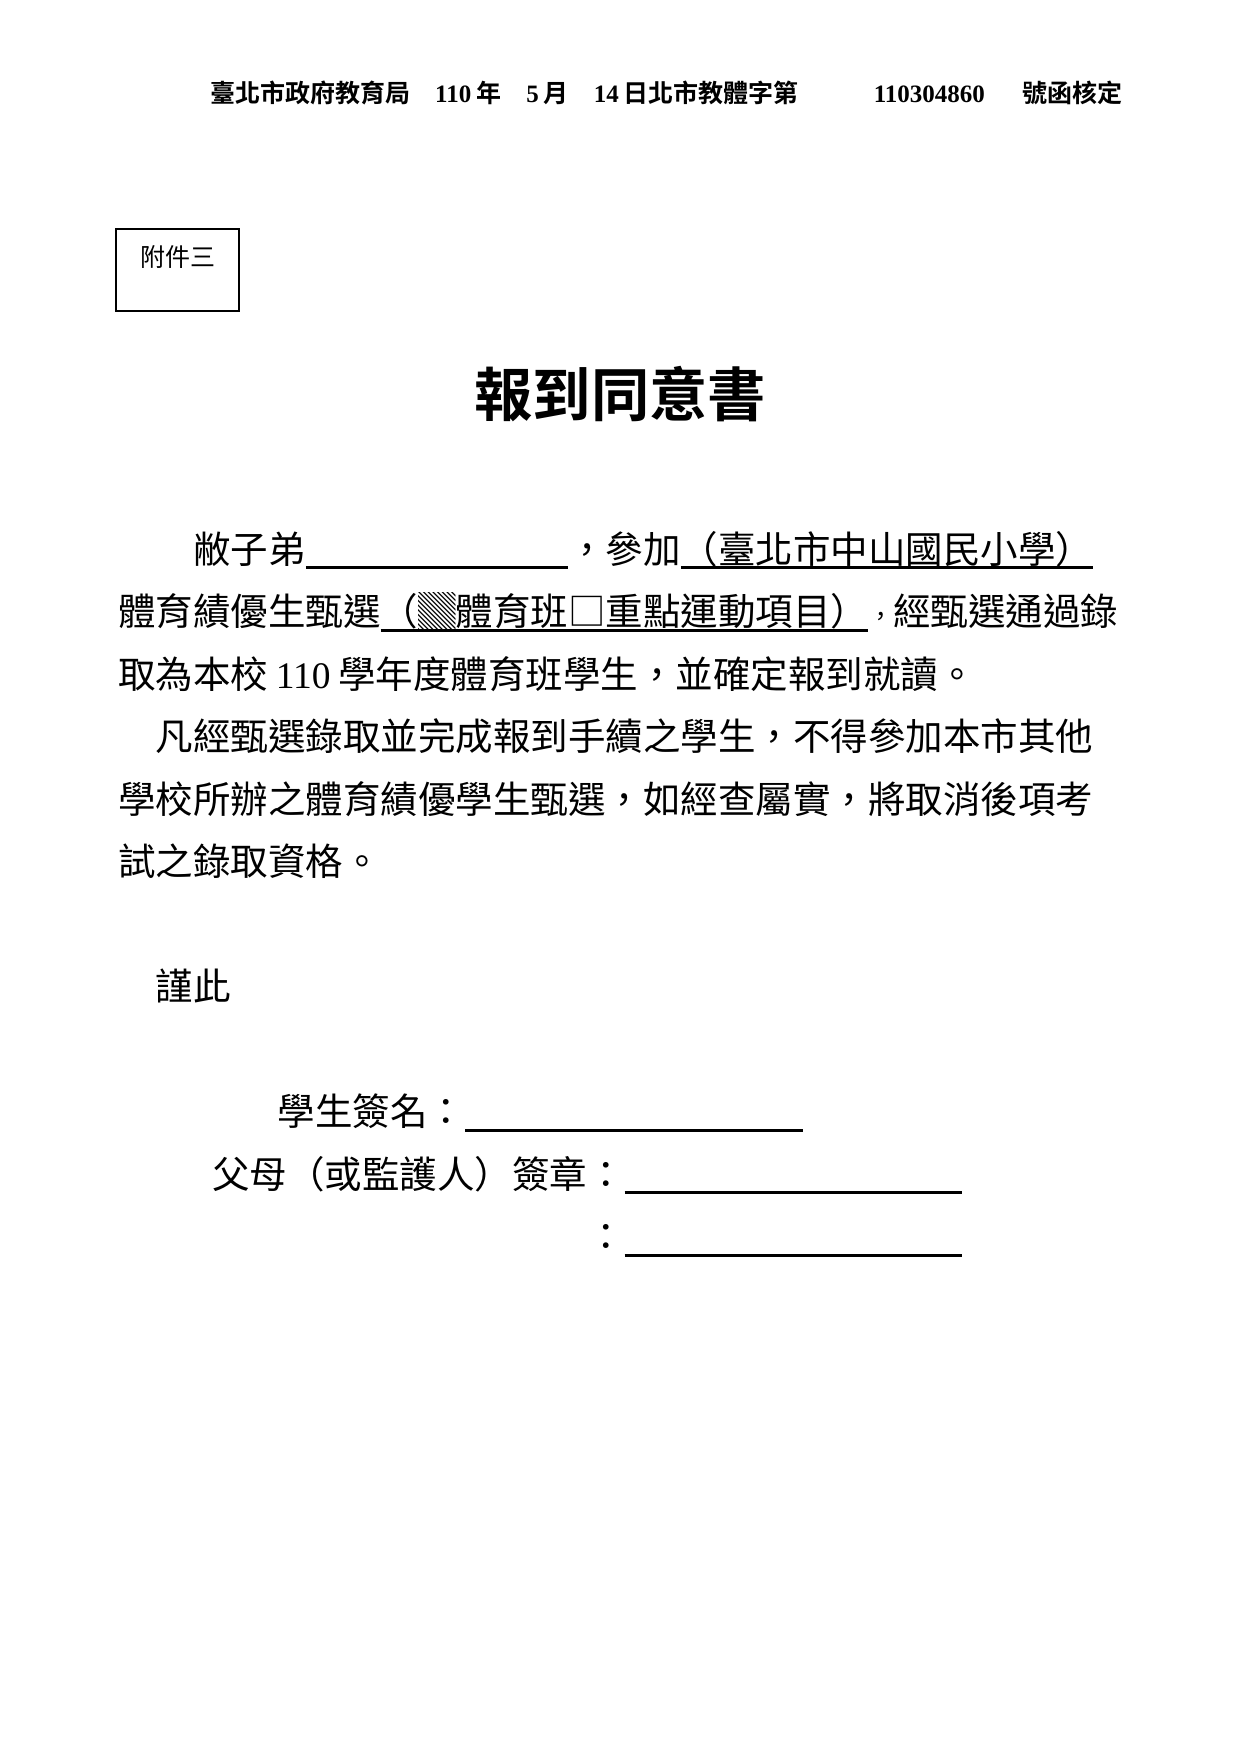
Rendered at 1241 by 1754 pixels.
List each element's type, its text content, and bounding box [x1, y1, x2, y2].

text 敝子弟 ，參加（臺北市中山國民小學）體育績優生甄選（▓體育班□重點運動項目），經甄選通過錄取為本校110學年度體育班學生，並確定報到就讀。 [118, 505, 1122, 693]
text ： [118, 1193, 1122, 1255]
text 附件三 [132, 237, 223, 273]
text 學生簽名： [118, 1068, 1122, 1130]
text 謹此 [118, 943, 1122, 1005]
text 父母（或監護人）簽章： [118, 1130, 1122, 1193]
text 凡經甄選錄取並完成報到手續之學生，不得參加本市其他學校所辦之體育績優學生甄選，如經查屬實，將取消後項考試之錄取資格。 [118, 693, 1122, 880]
text 報到同意書 [118, 318, 1122, 443]
